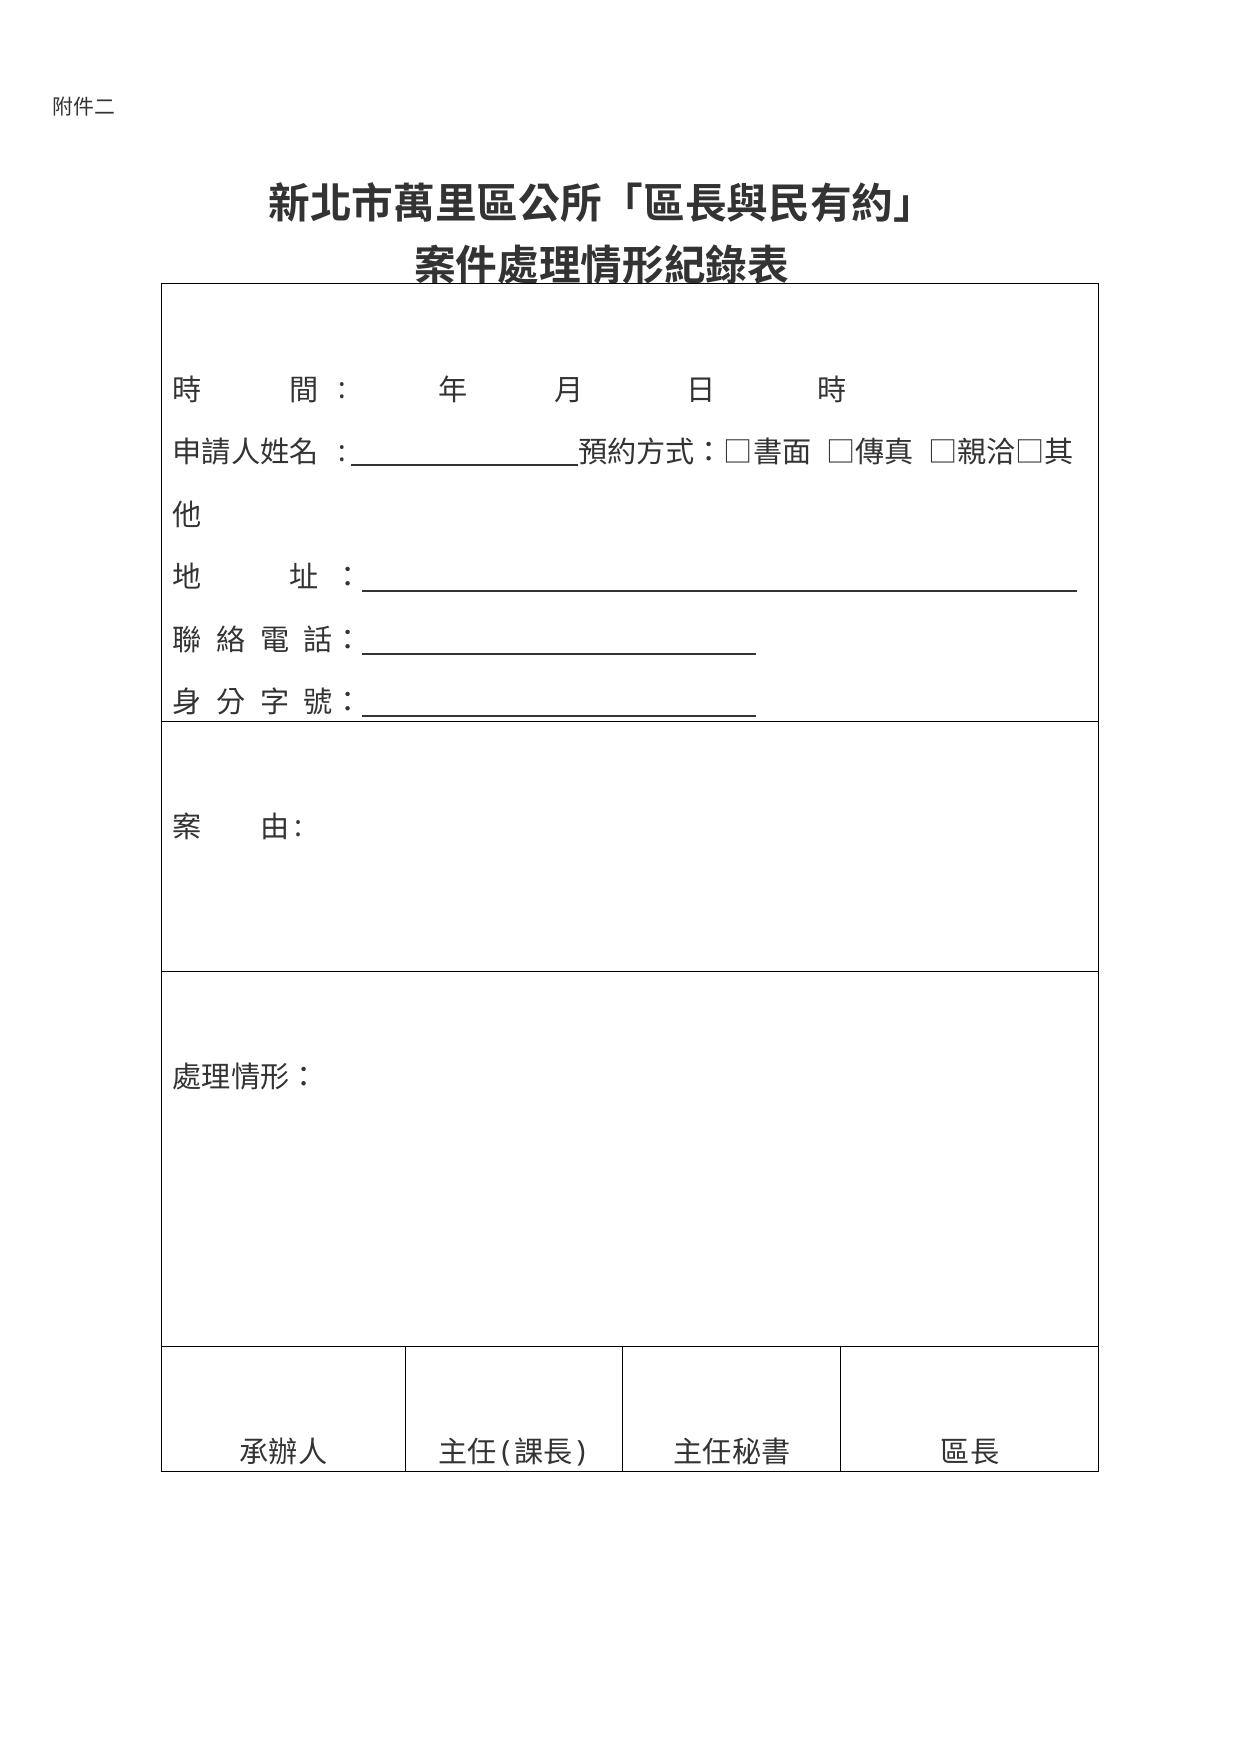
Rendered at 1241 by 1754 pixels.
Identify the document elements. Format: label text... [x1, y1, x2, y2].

table_header 時 間 : 年 月 日 時 申請人姓名 : 預約方式：□書面 □傳真 □親洽□其他 地 址 ： 聯 絡 電 話： 身 分 字 號： [162, 284, 1098, 721]
table_cell 處理情形： [162, 972, 1098, 1346]
text 新北市萬里區公所「區長與民有約」 [150, 158, 1053, 221]
table_cell 承辦人 [162, 1347, 405, 1471]
table_cell 主任(課長) [406, 1347, 622, 1471]
table_cell 區長 [841, 1347, 1098, 1471]
text 案件處理情形紀錄表 [150, 221, 1053, 283]
table_cell 案 由: [162, 722, 1098, 971]
table_cell 主任秘書 [623, 1347, 840, 1471]
